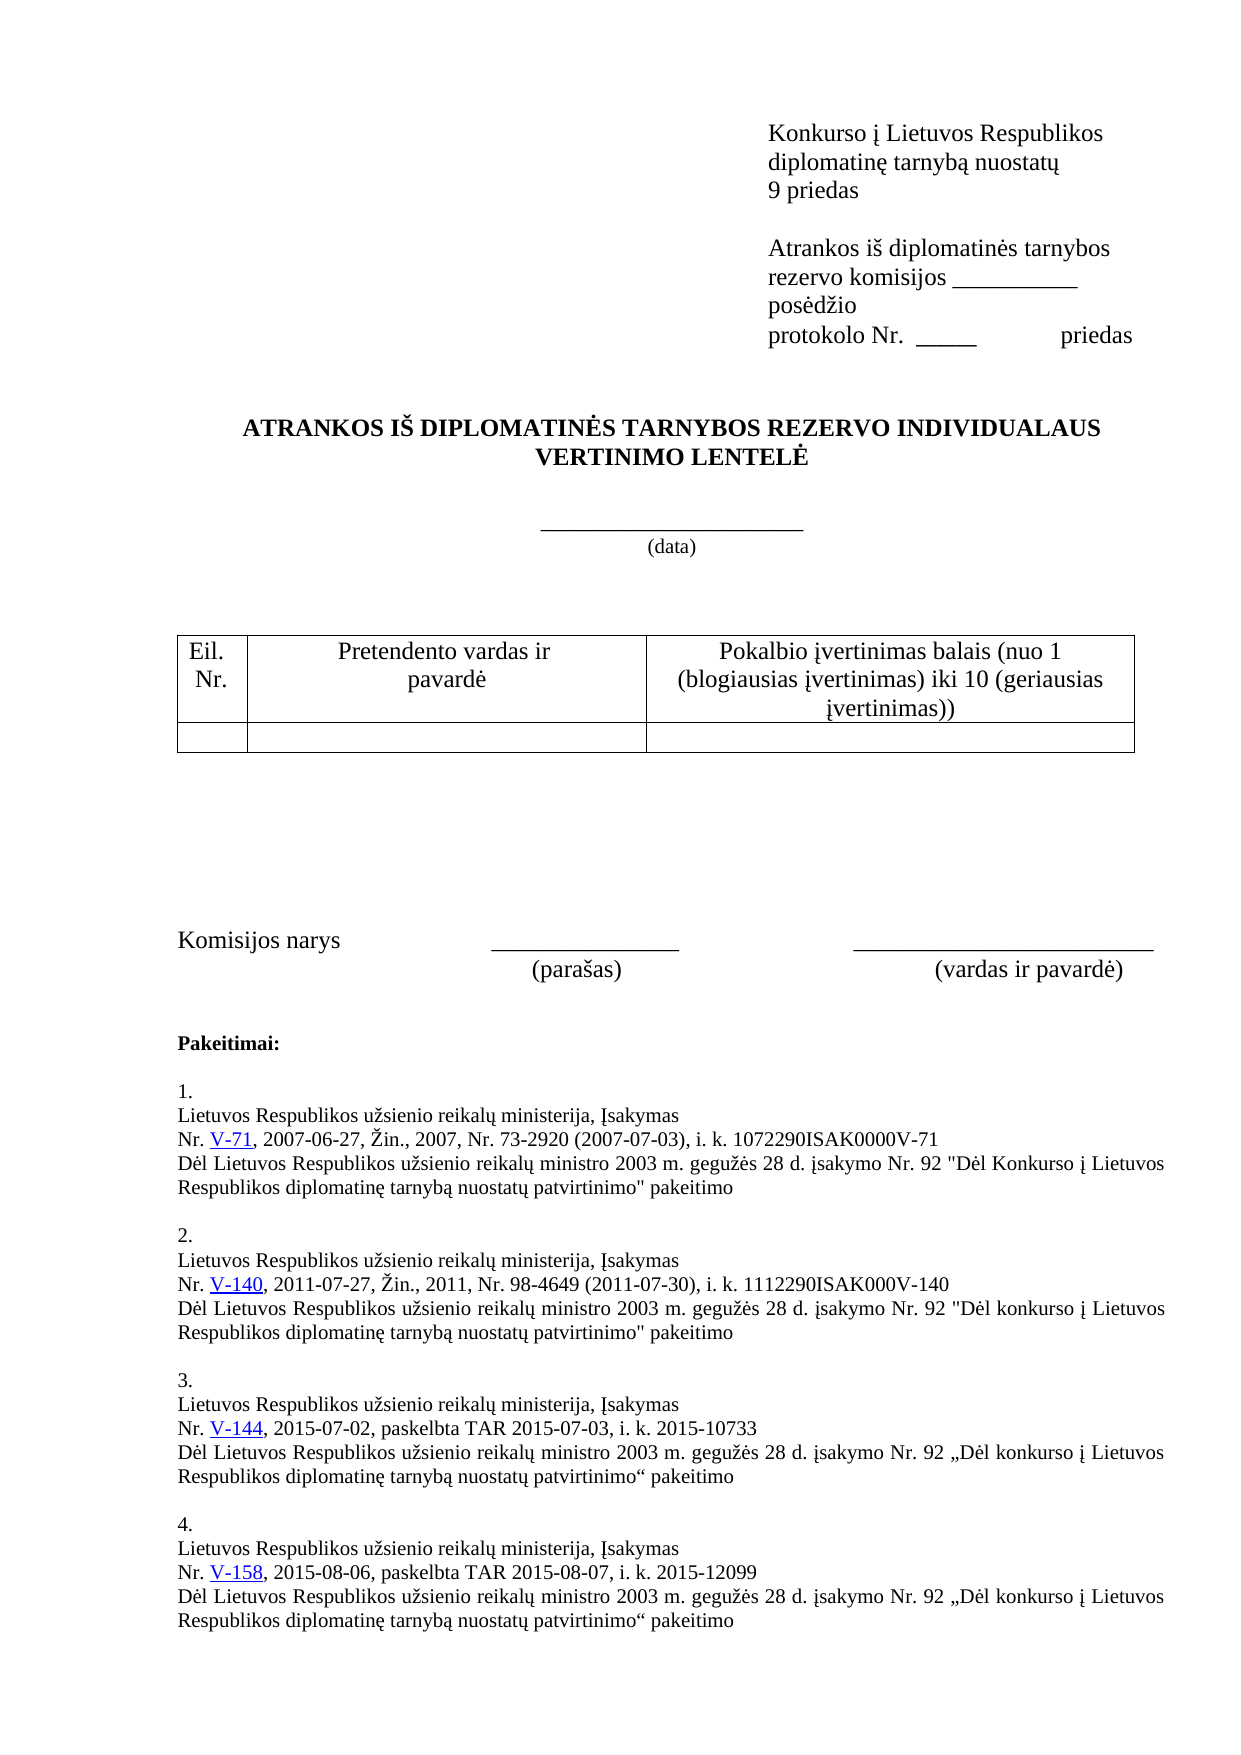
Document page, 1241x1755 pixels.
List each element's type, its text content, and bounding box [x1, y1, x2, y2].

text 3. [177, 1368, 1166, 1392]
text 4. [177, 1512, 1166, 1536]
text (data) [177, 534, 1166, 558]
text Lietuvos Respublikos užsienio reikalų ministerija, Įsakymas [177, 1103, 1166, 1127]
text Dėl Lietuvos Respublikos užsienio reikalų ministro 2003 m. gegužės 28 d. įsakymo Nr. 92 "Dėl konkurso į Lietuvos Respublikos diplomatinę tarnybą nuostatų patvirtinimo" pakeitimo [177, 1296, 1166, 1344]
text Komisijos narys _______________ ________________________ [177, 925, 1166, 954]
text Pakeitimai: [177, 1031, 1166, 1055]
text 9 priedas [177, 176, 1166, 204]
text ATRANKOS IŠ DIPLOMATINĖS TARNYBOS REZERVO INDIVIDUALAUS VERTINIMO LENTELĖ [177, 413, 1166, 471]
text Lietuvos Respublikos užsienio reikalų ministerija, Įsakymas [177, 1392, 1166, 1416]
text Lietuvos Respublikos užsienio reikalų ministerija, Įsakymas [177, 1536, 1166, 1560]
table_cell [647, 723, 1134, 752]
text (parašas) (vardas ir pavardė) [177, 954, 1166, 983]
table_header Pokalbio įvertinimas balais (nuo 1 (blogiausias įvertinimas) iki 10 (geriausias įvertinimas)) [647, 636, 1134, 722]
text Dėl Lietuvos Respublikos užsienio reikalų ministro 2003 m. gegužės 28 d. įsakymo Nr. 92 "Dėl Konkurso į Lietuvos Respublikos diplomatinę tarnybą nuostatų patvirtinimo" pakeitimo [177, 1151, 1166, 1199]
table_header Pretendento vardas ir pavardė [248, 636, 646, 722]
text Nr. V-140, 2011-07-27, Žin., 2011, Nr. 98-4649 (2011-07-30), i. k. 1112290ISAK000V-140 [177, 1272, 1166, 1296]
table_cell [178, 723, 247, 752]
text _____________________ [177, 505, 1166, 534]
text Dėl Lietuvos Respublikos užsienio reikalų ministro 2003 m. gegužės 28 d. įsakymo Nr. 92 „Dėl konkurso į Lietuvos Respublikos diplomatinę tarnybą nuostatų patvirtinimo“ pakeitimo [177, 1584, 1166, 1632]
text Dėl Lietuvos Respublikos užsienio reikalų ministro 2003 m. gegužės 28 d. įsakymo Nr. 92 „Dėl konkurso į Lietuvos Respublikos diplomatinę tarnybą nuostatų patvirtinimo“ pakeitimo [177, 1440, 1166, 1488]
table_cell [248, 723, 646, 752]
text 1. [177, 1079, 1166, 1103]
text rezervo komisijos __________ posėdžio [768, 262, 1166, 319]
text Lietuvos Respublikos užsienio reikalų ministerija, Įsakymas [177, 1247, 1166, 1272]
table_header Eil. Nr. [178, 636, 247, 722]
text protokolo Nr. ______ priedas [768, 319, 1166, 351]
text Konkurso į Lietuvos Respublikos [177, 118, 1166, 147]
text Nr. V-71, 2007-06-27, Žin., 2007, Nr. 73-2920 (2007-07-03), i. k. 1072290ISAK0000V-71 [177, 1127, 1166, 1151]
text diplomatinę tarnybą nuostatų [177, 147, 1166, 176]
text Nr. V-144, 2015-07-02, paskelbta TAR 2015-07-03, i. k. 2015-10733 [177, 1416, 1166, 1440]
text Atrankos iš diplomatinės tarnybos [768, 233, 1166, 262]
text Nr. V-158, 2015-08-06, paskelbta TAR 2015-08-07, i. k. 2015-12099 [177, 1560, 1166, 1584]
text 2. [177, 1223, 1166, 1247]
